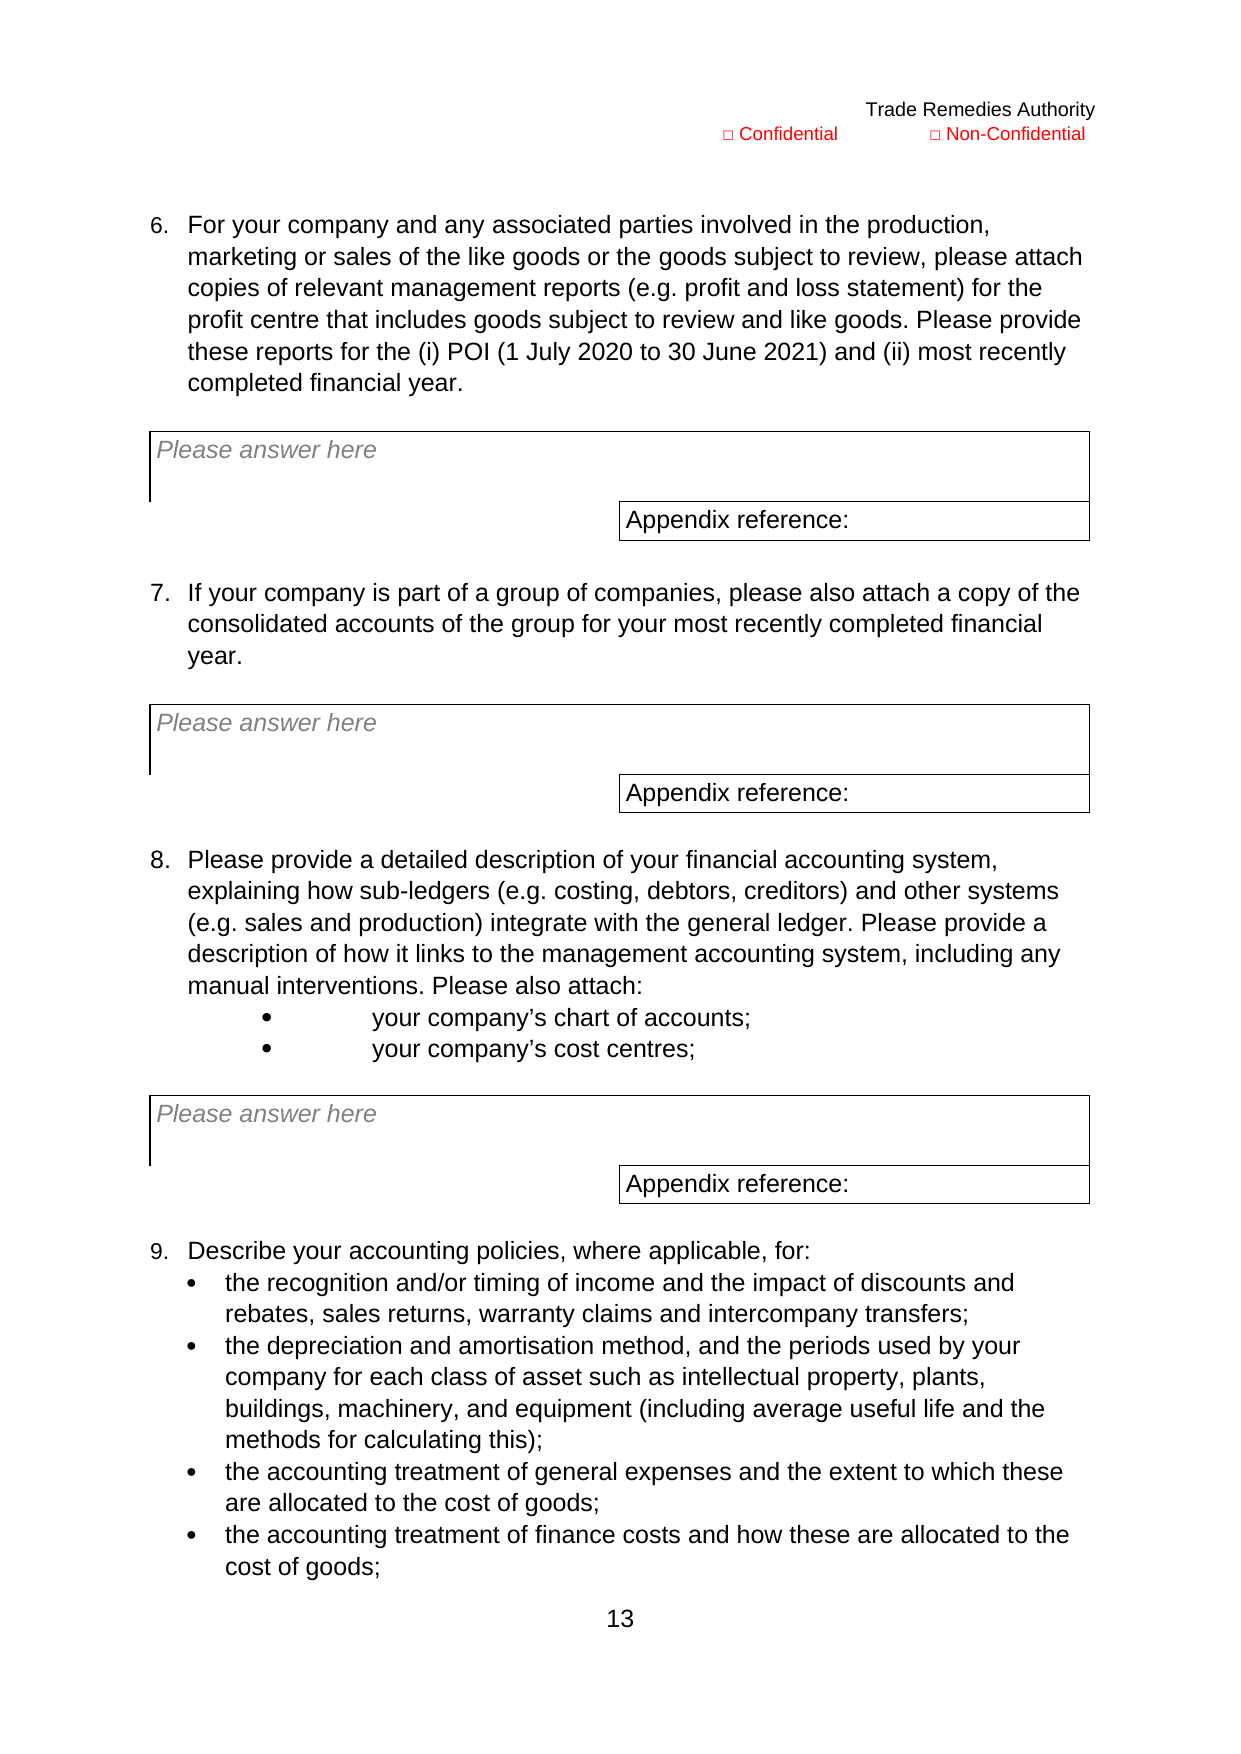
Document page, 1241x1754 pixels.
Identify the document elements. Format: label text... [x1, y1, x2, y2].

list the recognition and/or timing of income and the impact of discounts and rebates, sales returns, warranty claims and intercompany transfers; [187, 1267, 1090, 1328]
list the accounting treatment of finance costs and how these are allocated to the cost of goods; [187, 1520, 1090, 1580]
table_cell [150, 1166, 619, 1203]
table_cell [150, 502, 619, 539]
list the depreciation and amortisation method, and the periods used by your company for each class of asset such as intellectual property, plants, buildings, machinery, and equipment (including average useful life and the methods for calculating this); [187, 1331, 1090, 1454]
table_cell [150, 775, 619, 812]
list the accounting treatment of general expenses and the extent to which these are allocated to the cost of goods; [187, 1457, 1090, 1517]
table_cell Appendix reference: [620, 775, 1089, 812]
table_header Please answer here [151, 1096, 1089, 1165]
table_cell Appendix reference: [620, 1166, 1089, 1203]
list For your company and any associated parties involved in the production, marketing or sales of the like goods or the goods subject to review, please attach copies of relevant management reports (e.g. profit and loss statement) for the profit centre that includes goods subject to review and like goods. Please provide these reports for the (i) POI (1 July 2020 to 30 June 2021) and (ii) most recently completed financial year. [150, 210, 1090, 397]
table_header Please answer here [151, 432, 1089, 501]
list Describe your accounting policies, where applicable, for: [150, 1236, 1090, 1265]
list Please provide a detailed description of your financial accounting system, explaining how sub-ledgers (e.g. costing, debtors, creditors) and other systems (e.g. sales and production) integrate with the general ledger. Please provide a description of how it links to the management accounting system, including any manual interventions. Please also attach: [150, 845, 1090, 1000]
list your company’s cost centres; [262, 1034, 1090, 1063]
list If your company is part of a group of companies, please also attach a copy of the consolidated accounts of the group for your most recently completed financial year. [150, 577, 1090, 669]
table_cell Appendix reference: [620, 502, 1089, 539]
table_header Please answer here [151, 705, 1089, 774]
list your company’s chart of accounts; [262, 1003, 1090, 1031]
